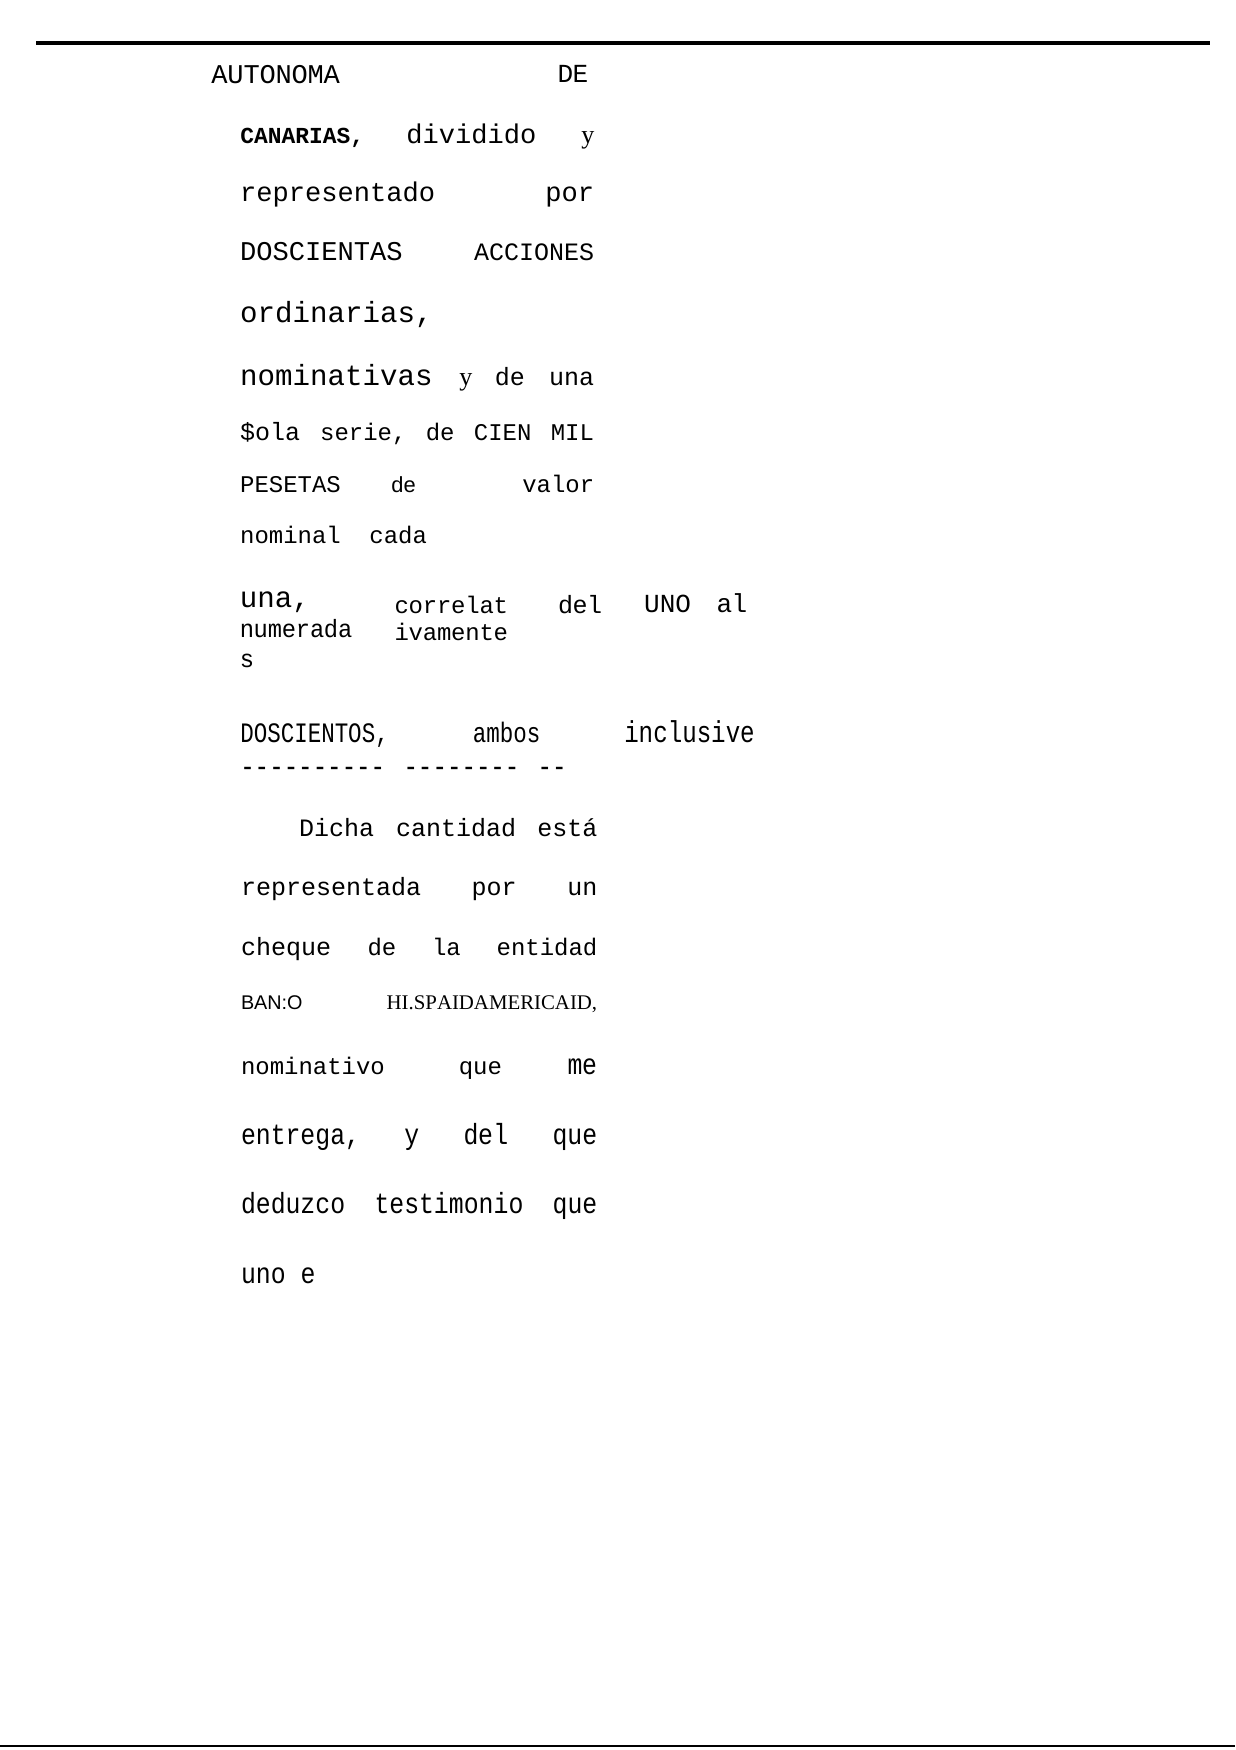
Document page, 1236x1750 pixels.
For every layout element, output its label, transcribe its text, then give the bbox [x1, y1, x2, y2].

text CANARIAS, dividido y representado por DOSCIENTAS ACCIONES ordinarias, nominativas y de una $ola serie, de CIEN MIL PESETAS de valor nominal cada [240, 119, 594, 551]
text Dicha cantidad está representada por un cheque de la entidad BAN:O HI.SPAIDAMERICAID, nominativo que me entrega, y del que deduzco testimonio que uno e [241, 815, 597, 1292]
text una, numeradas [239, 583, 353, 678]
text del UNO al [558, 591, 755, 621]
text AUTONOMA [211, 60, 369, 91]
text correlativamente [394, 593, 517, 648]
text DOSCIENTOS, ambos inclusive ---------- -------- -- [240, 717, 755, 786]
text DE [557, 60, 755, 91]
text [412, 60, 515, 91]
